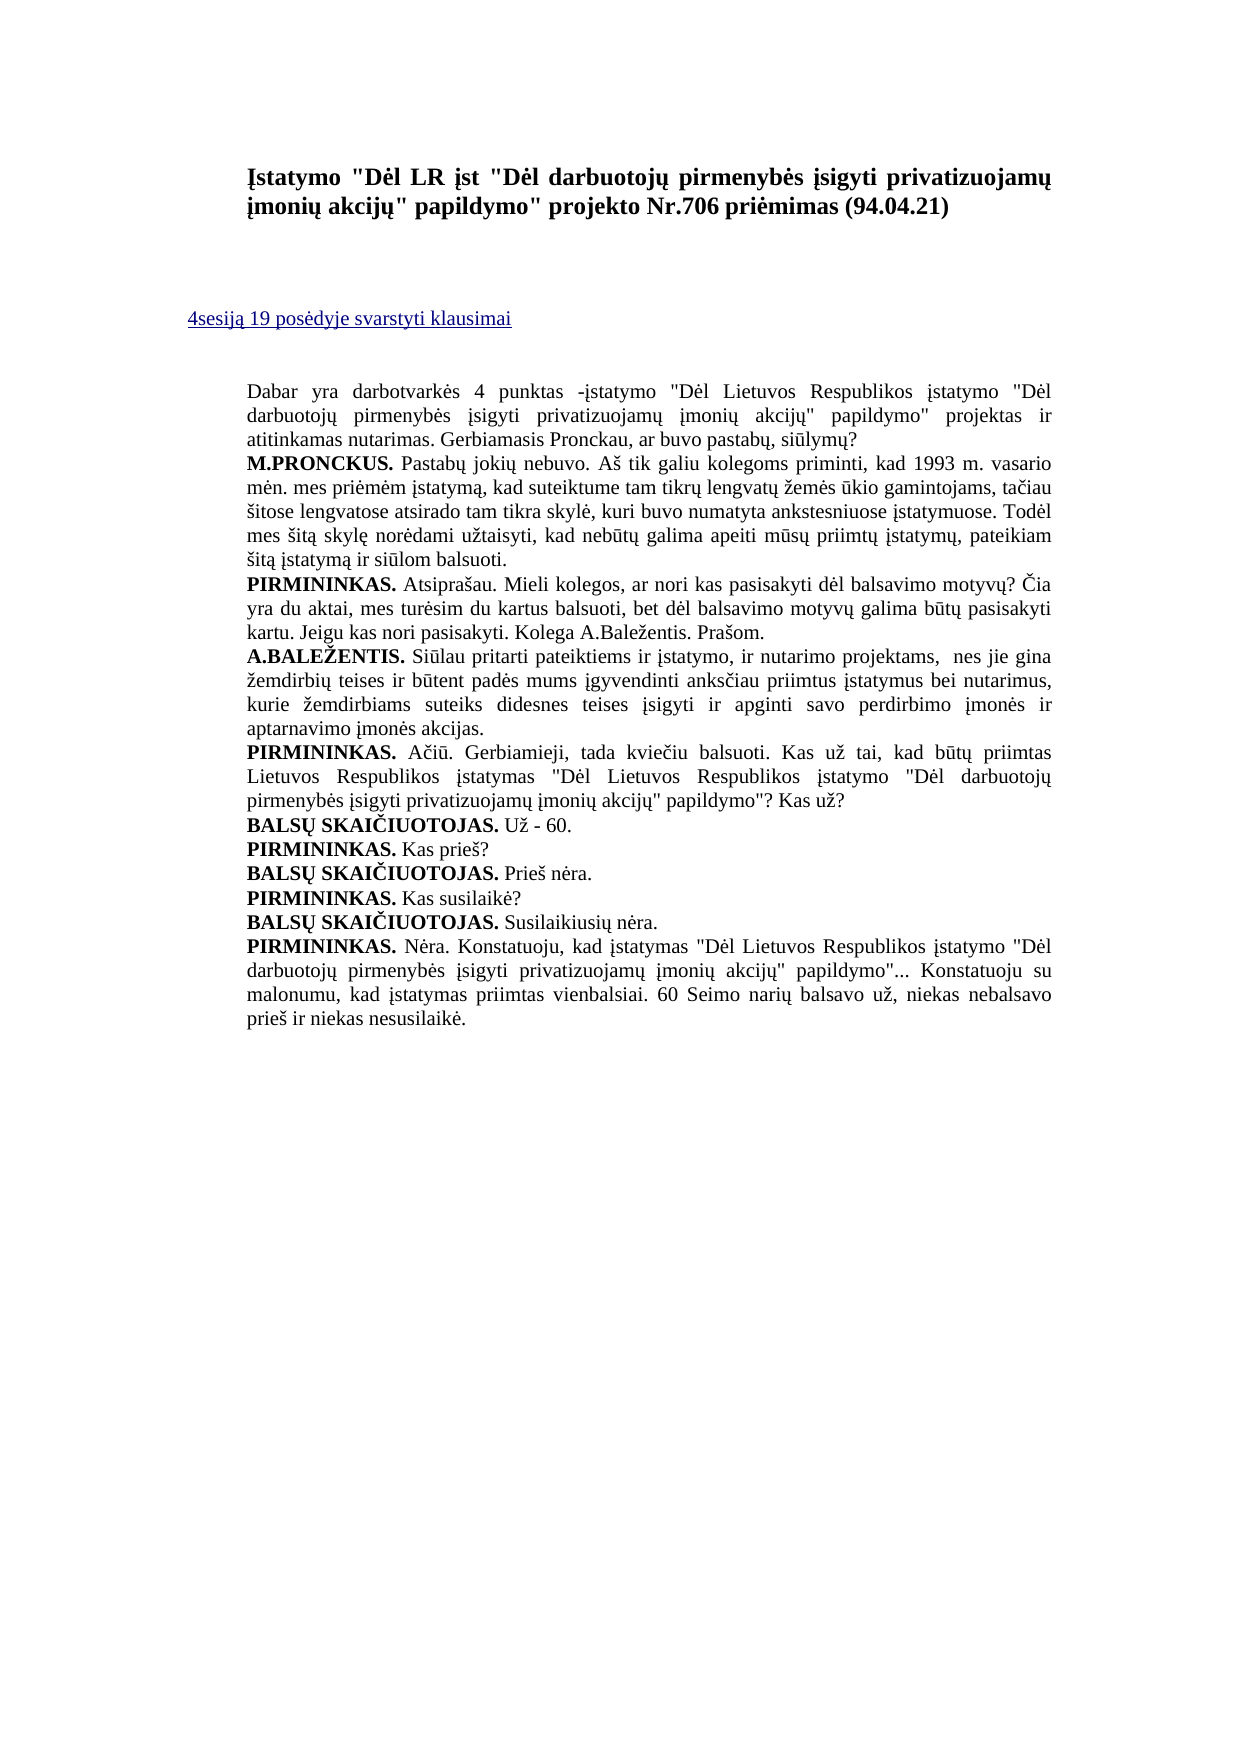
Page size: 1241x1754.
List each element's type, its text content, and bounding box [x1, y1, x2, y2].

text BALSŲ SKAIČIUOTOJAS. Prieš nėra. [247, 861, 1053, 885]
text PIRMININKAS. Nėra. Konstatuoju, kad įstatymas "Dėl Lietuvos Respublikos įstatymo "Dėl darbuotojų pirmenybės įsigyti privatizuojamų įmonių akcijų" papildymo"... Konstatuoju su malonumu, kad įstatymas priimtas vienbalsiai. 60 Seimo narių balsavo už, niekas nebalsavo prieš ir niekas nesusilaikė. [247, 934, 1053, 1030]
text A.BALEŽENTIS. Siūlau pritarti pateiktiems ir įstatymo, ir nutarimo projektams, nes jie gina žemdirbių teises ir būtent padės mums įgyvendinti anksčiau priimtus įstatymus bei nutarimus, kurie žemdirbiams suteiks didesnes teises įsigyti ir apginti savo perdirbimo įmonės ir aptarnavimo įmonės akcijas. [247, 644, 1053, 740]
text M.PRONCKUS. Pastabų jokių nebuvo. Aš tik galiu kolegoms priminti, kad 1993 m. vasario mėn. mes priėmėm įstatymą, kad suteiktume tam tikrų lengvatų žemės ūkio gamintojams, tačiau šitose lengvatose atsirado tam tikra skylė, kuri buvo numatyta ankstesniuose įstatymuose. Todėl mes šitą skylę norėdami užtaisyti, kad nebūtų galima apeiti mūsų priimtų įstatymų, pateikiam šitą įstatymą ir siūlom balsuoti. [247, 451, 1053, 571]
text BALSŲ SKAIČIUOTOJAS. Už - 60. [247, 813, 1053, 837]
text PIRMININKAS. Atsiprašau. Mieli kolegos, ar nori kas pasisakyti dėl balsavimo motyvų? Čia yra du aktai, mes turėsim du kartus balsuoti, bet dėl balsavimo motyvų galima būtų pasisakyti kartu. Jeigu kas nori pasisakyti. Kolega A.Baležentis. Prašom. [247, 571, 1053, 644]
text PIRMININKAS. Ačiū. Gerbiamieji, tada kviečiu balsuoti. Kas už tai, kad būtų priimtas Lietuvos Respublikos įstatymas "Dėl Lietuvos Respublikos įstatymo "Dėl darbuotojų pirmenybės įsigyti privatizuojamų įmonių akcijų" papildymo"? Kas už? [247, 740, 1053, 812]
text PIRMININKAS. Kas susilaikė? [247, 886, 1053, 909]
text BALSŲ SKAIČIUOTOJAS. Susilaikiusių nėra. [247, 910, 1053, 934]
text PIRMININKAS. Kas prieš? [247, 837, 1053, 861]
text 4sesiją 19 posėdyje svarstyti klausimai [187, 306, 1053, 330]
text Dabar yra darbotvarkės 4 punktas -įstatymo "Dėl Lietuvos Respublikos įstatymo "Dėl darbuotojų pirmenybės įsigyti privatizuojamų įmonių akcijų" papildymo" projektas ir atitinkamas nutarimas. Gerbiamasis Pronckau, ar buvo pastabų, siūlymų? [247, 378, 1053, 451]
text Įstatymo "Dėl LR įst "Dėl darbuotojų pirmenybės įsigyti privatizuojamų įmonių akcijų" papildymo" projekto Nr.706 priėmimas (94.04.21) [247, 162, 1053, 220]
